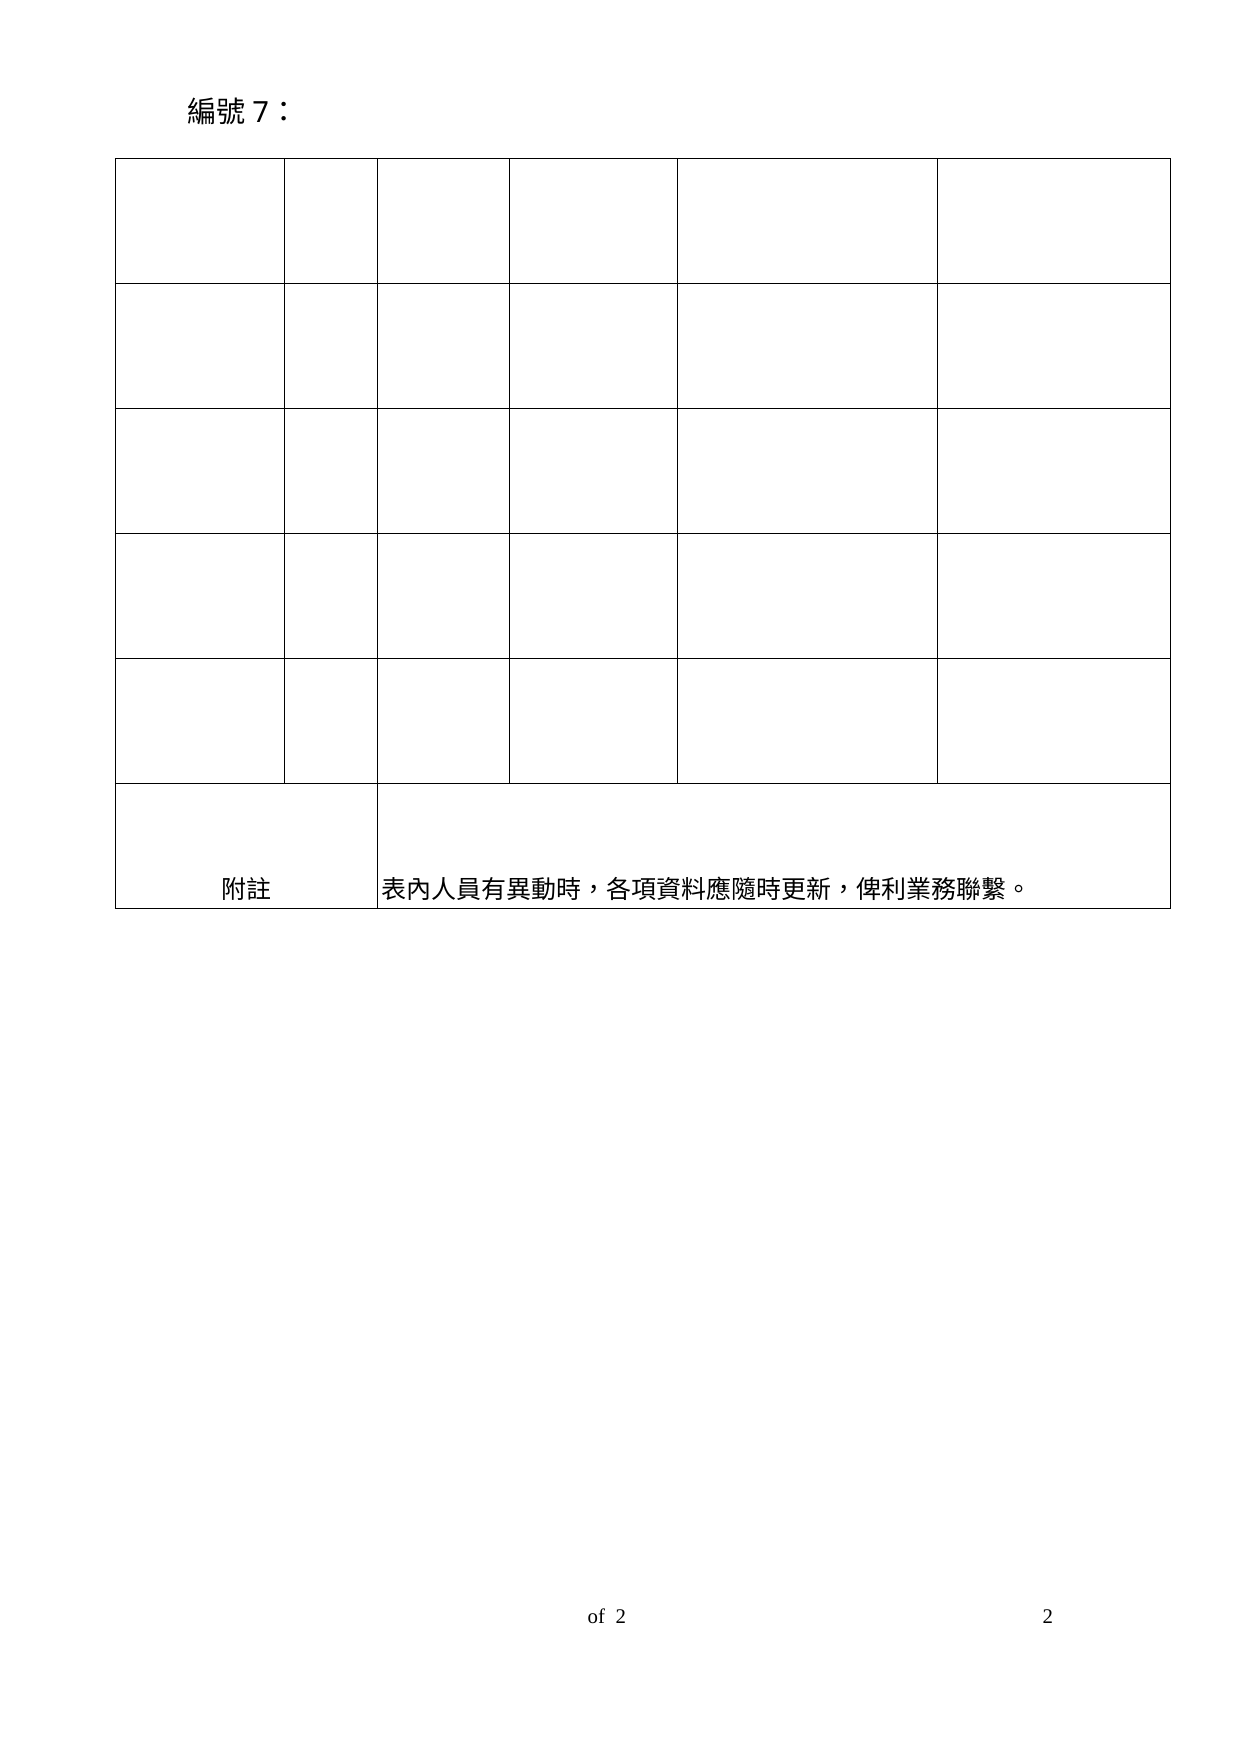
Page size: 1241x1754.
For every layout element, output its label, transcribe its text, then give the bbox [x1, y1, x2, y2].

table_cell 附註 [116, 784, 377, 908]
table_cell [510, 284, 677, 408]
table_cell [678, 534, 937, 658]
table_cell [678, 409, 937, 533]
table_cell [285, 284, 377, 408]
table_cell [285, 159, 377, 283]
table_cell [116, 659, 284, 783]
table_cell [378, 284, 509, 408]
table_cell [116, 409, 284, 533]
table_cell 表內人員有異動時，各項資料應隨時更新，俾利業務聯繫。 [378, 784, 1170, 908]
table_cell [938, 159, 1170, 283]
table_cell [510, 659, 677, 783]
table_cell [678, 284, 937, 408]
table_cell [378, 409, 509, 533]
table_cell [938, 659, 1170, 783]
table_cell [116, 534, 284, 658]
table_cell [938, 409, 1170, 533]
table_cell [510, 159, 677, 283]
table_cell [378, 159, 509, 283]
table_cell [285, 409, 377, 533]
table_cell [938, 284, 1170, 408]
table_cell [285, 659, 377, 783]
table_cell [378, 659, 509, 783]
table_cell [678, 659, 937, 783]
table_cell [378, 534, 509, 658]
table_cell [678, 159, 937, 283]
table_cell [285, 534, 377, 658]
table_cell [510, 409, 677, 533]
table_cell [938, 534, 1170, 658]
table_cell [116, 284, 284, 408]
table_cell [116, 159, 284, 283]
table_cell [510, 534, 677, 658]
